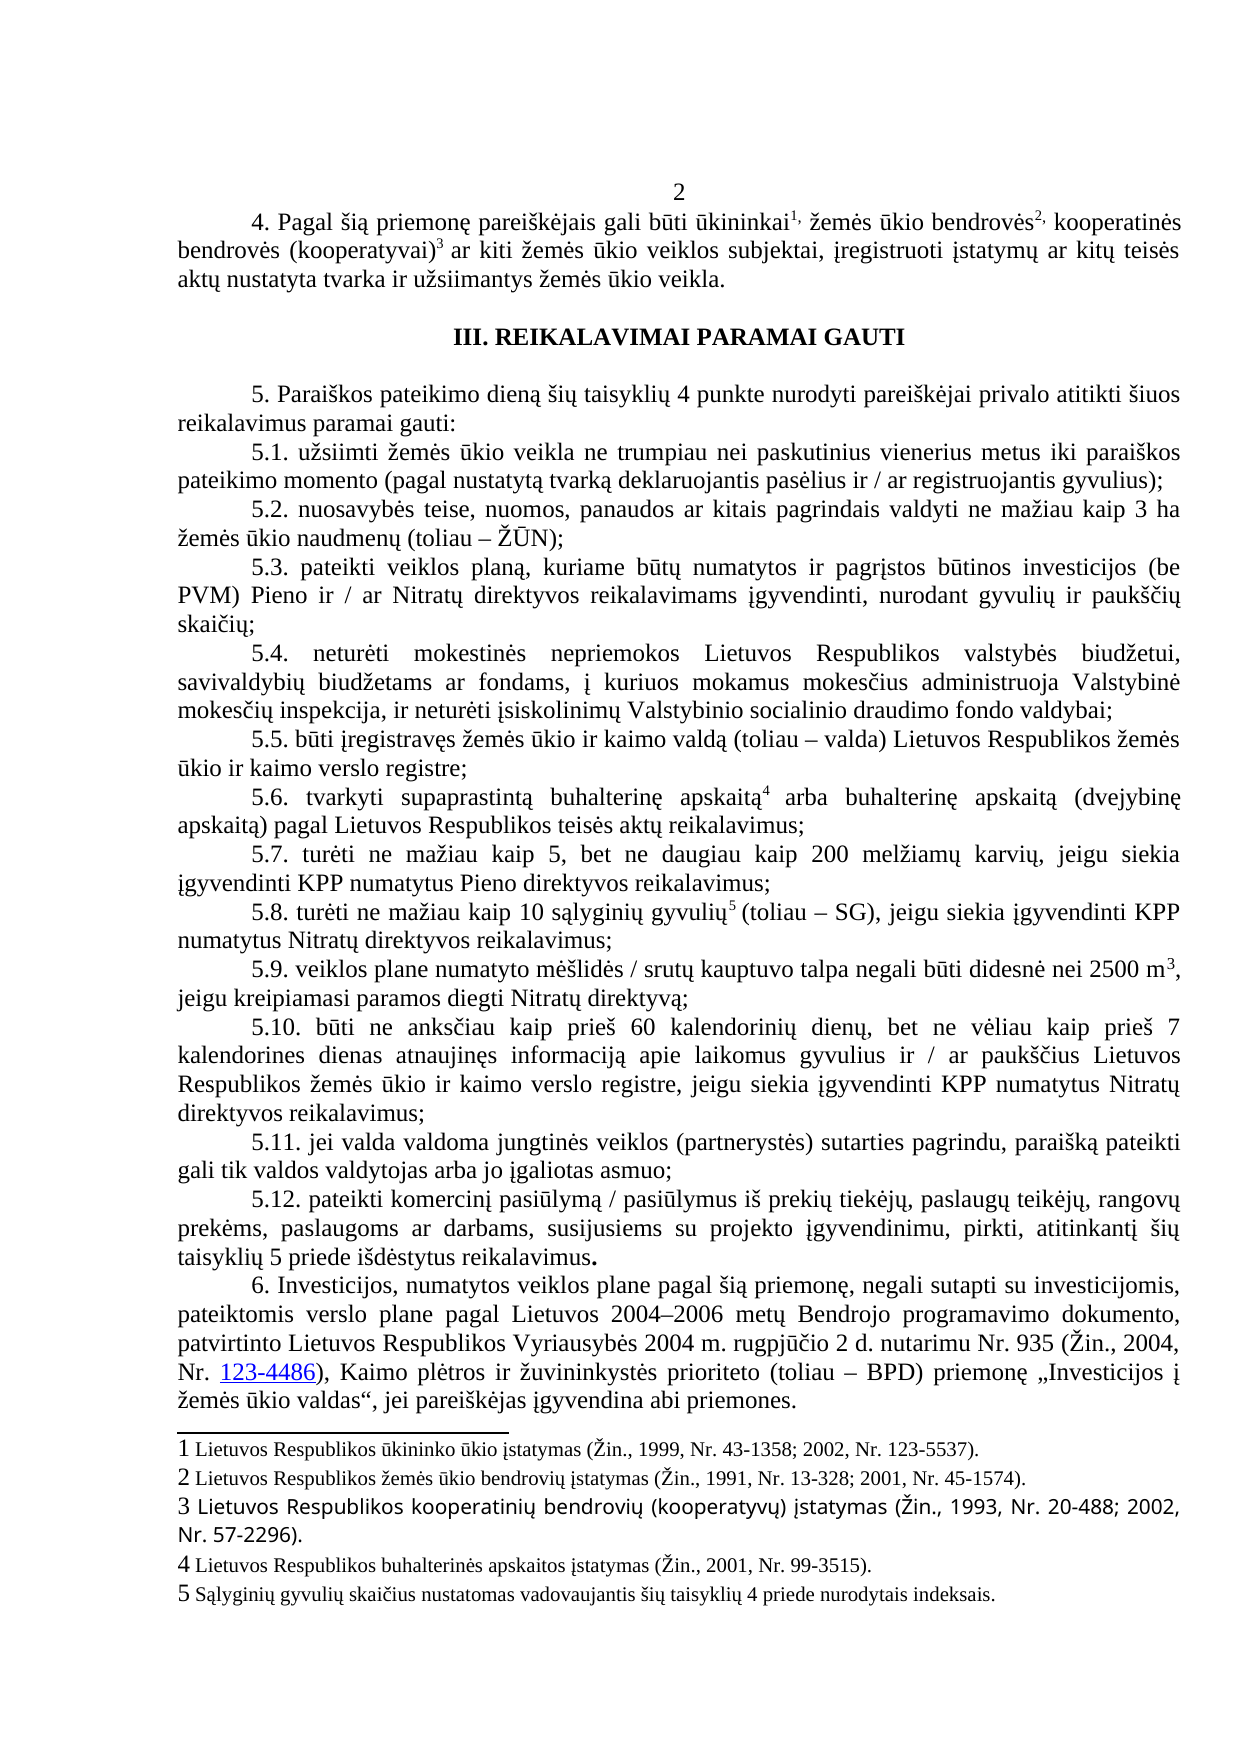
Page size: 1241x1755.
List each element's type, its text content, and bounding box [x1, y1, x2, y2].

text 5.4. neturėti mokestinės nepriemokos Lietuvos Respublikos valstybės biudžetui, savivaldybių biudžetams ar fondams, į kuriuos mokamus mokesčius administruoja Valstybinė mokesčių inspekcija, ir neturėti įsiskolinimų Valstybinio socialinio draudimo fondo valdybai; [177, 638, 1181, 724]
text 5.10. būti ne anksčiau kaip prieš 60 kalendorinių dienų, bet ne vėliau kaip prieš 7 kalendorines dienas atnaujinęs informaciją apie laikomus gyvulius ir / ar paukščius Lietuvos Respublikos žemės ūkio ir kaimo verslo registre, jeigu siekia įgyvendinti KPP numatytus Nitratų direktyvos reikalavimus; [177, 1012, 1181, 1127]
text Lietuvos Respublikos kooperatinių bendrovių (kooperatyvų) įstatymas (Žin., 1993, Nr. 20-488; 2002, Nr. 57-2296). [177, 1491, 1181, 1549]
text 4. Pagal šią priemonę pareiškėjais gali būti ūkininkai, žemės ūkio bendrovės, kooperatinės bendrovės (kooperatyvai) ar kiti žemės ūkio veiklos subjektai, įregistruoti įstatymų ar kitų teisės aktų nustatyta tvarka ir užsiimantys žemės ūkio veikla. [177, 207, 1181, 293]
text 5.11. jei valda valdoma jungtinės veiklos (partnerystės) sutarties pagrindu, paraišką pateikti gali tik valdos valdytojas arba jo įgaliotas asmuo; [177, 1127, 1181, 1184]
text Lietuvos Respublikos buhalterinės apskaitos įstatymas (Žin., 2001, Nr. 99-3515). [177, 1549, 1181, 1578]
text 5.1. užsiimti žemės ūkio veikla ne trumpiau nei paskutinius vienerius metus iki paraiškos pateikimo momento (pagal nustatytą tvarką deklaruojantis pasėlius ir / ar registruojantis gyvulius); [177, 437, 1181, 494]
text 6. Investicijos, numatytos veiklos plane pagal šią priemonę, negali sutapti su investicijomis, pateiktomis verslo plane pagal Lietuvos 2004–2006 metų Bendrojo programavimo dokumento, patvirtinto Lietuvos Respublikos Vyriausybės 2004 m. rugpjūčio 2 d. nutarimu Nr. 935 (Žin., 2004, Nr. 123-4486), Kaimo plėtros ir žuvininkystės prioriteto (toliau – BPD) priemonę „Investicijos į žemės ūkio valdas“, jei pareiškėjas įgyvendina abi priemones. [177, 1270, 1181, 1414]
text 5.8. turėti ne mažiau kaip 10 sąlyginių gyvulių (toliau – SG), jeigu siekia įgyvendinti KPP numatytus Nitratų direktyvos reikalavimus; [177, 897, 1181, 954]
text III. REIKALAVIMAI PARAMAI GAUTI [177, 322, 1181, 350]
text 5.5. būti įregistravęs žemės ūkio ir kaimo valdą (toliau – valda) Lietuvos Respublikos žemės ūkio ir kaimo verslo registre; [177, 724, 1181, 782]
text 5.9. veiklos plane numatyto mėšlidės / srutų kauptuvo talpa negali būti didesnė nei 2500 m3, jeigu kreipiamasi paramos diegti Nitratų direktyvą; [177, 954, 1181, 1012]
text 5.6. tvarkyti supaprastintą buhalterinę apskaitą arba buhalterinę apskaitą (dvejybinę apskaitą) pagal Lietuvos Respublikos teisės aktų reikalavimus; [177, 782, 1181, 839]
text Sąlyginių gyvulių skaičius nustatomas vadovaujantis šių taisyklių 4 priede nurodytais indeksais. [177, 1578, 1181, 1606]
text Lietuvos Respublikos ūkininko ūkio įstatymas (Žin., 1999, Nr. 43-1358; 2002, Nr. 123-5537). [177, 1433, 1181, 1462]
text 5.12. pateikti komercinį pasiūlymą / pasiūlymus iš prekių tiekėjų, paslaugų teikėjų, rangovų prekėms, paslaugoms ar darbams, susijusiems su projekto įgyvendinimu, pirkti, atitinkantį šių taisyklių 5 priede išdėstytus reikalavimus. [177, 1184, 1181, 1270]
text 5.2. nuosavybės teise, nuomos, panaudos ar kitais pagrindais valdyti ne mažiau kaip 3 ha žemės ūkio naudmenų (toliau – ŽŪN); [177, 494, 1181, 552]
text 5. Paraiškos pateikimo dieną šių taisyklių 4 punkte nurodyti pareiškėjai privalo atitikti šiuos reikalavimus paramai gauti: [177, 379, 1181, 437]
text 5.7. turėti ne mažiau kaip 5, bet ne daugiau kaip 200 melžiamų karvių, jeigu siekia įgyvendinti KPP numatytus Pieno direktyvos reikalavimus; [177, 839, 1181, 897]
text 5.3. pateikti veiklos planą, kuriame būtų numatytos ir pagrįstos būtinos investicijos (be PVM) Pieno ir / ar Nitratų direktyvos reikalavimams įgyvendinti, nurodant gyvulių ir paukščių skaičių; [177, 552, 1181, 638]
text Lietuvos Respublikos žemės ūkio bendrovių įstatymas (Žin., 1991, Nr. 13-328; 2001, Nr. 45-1574). [177, 1462, 1181, 1491]
